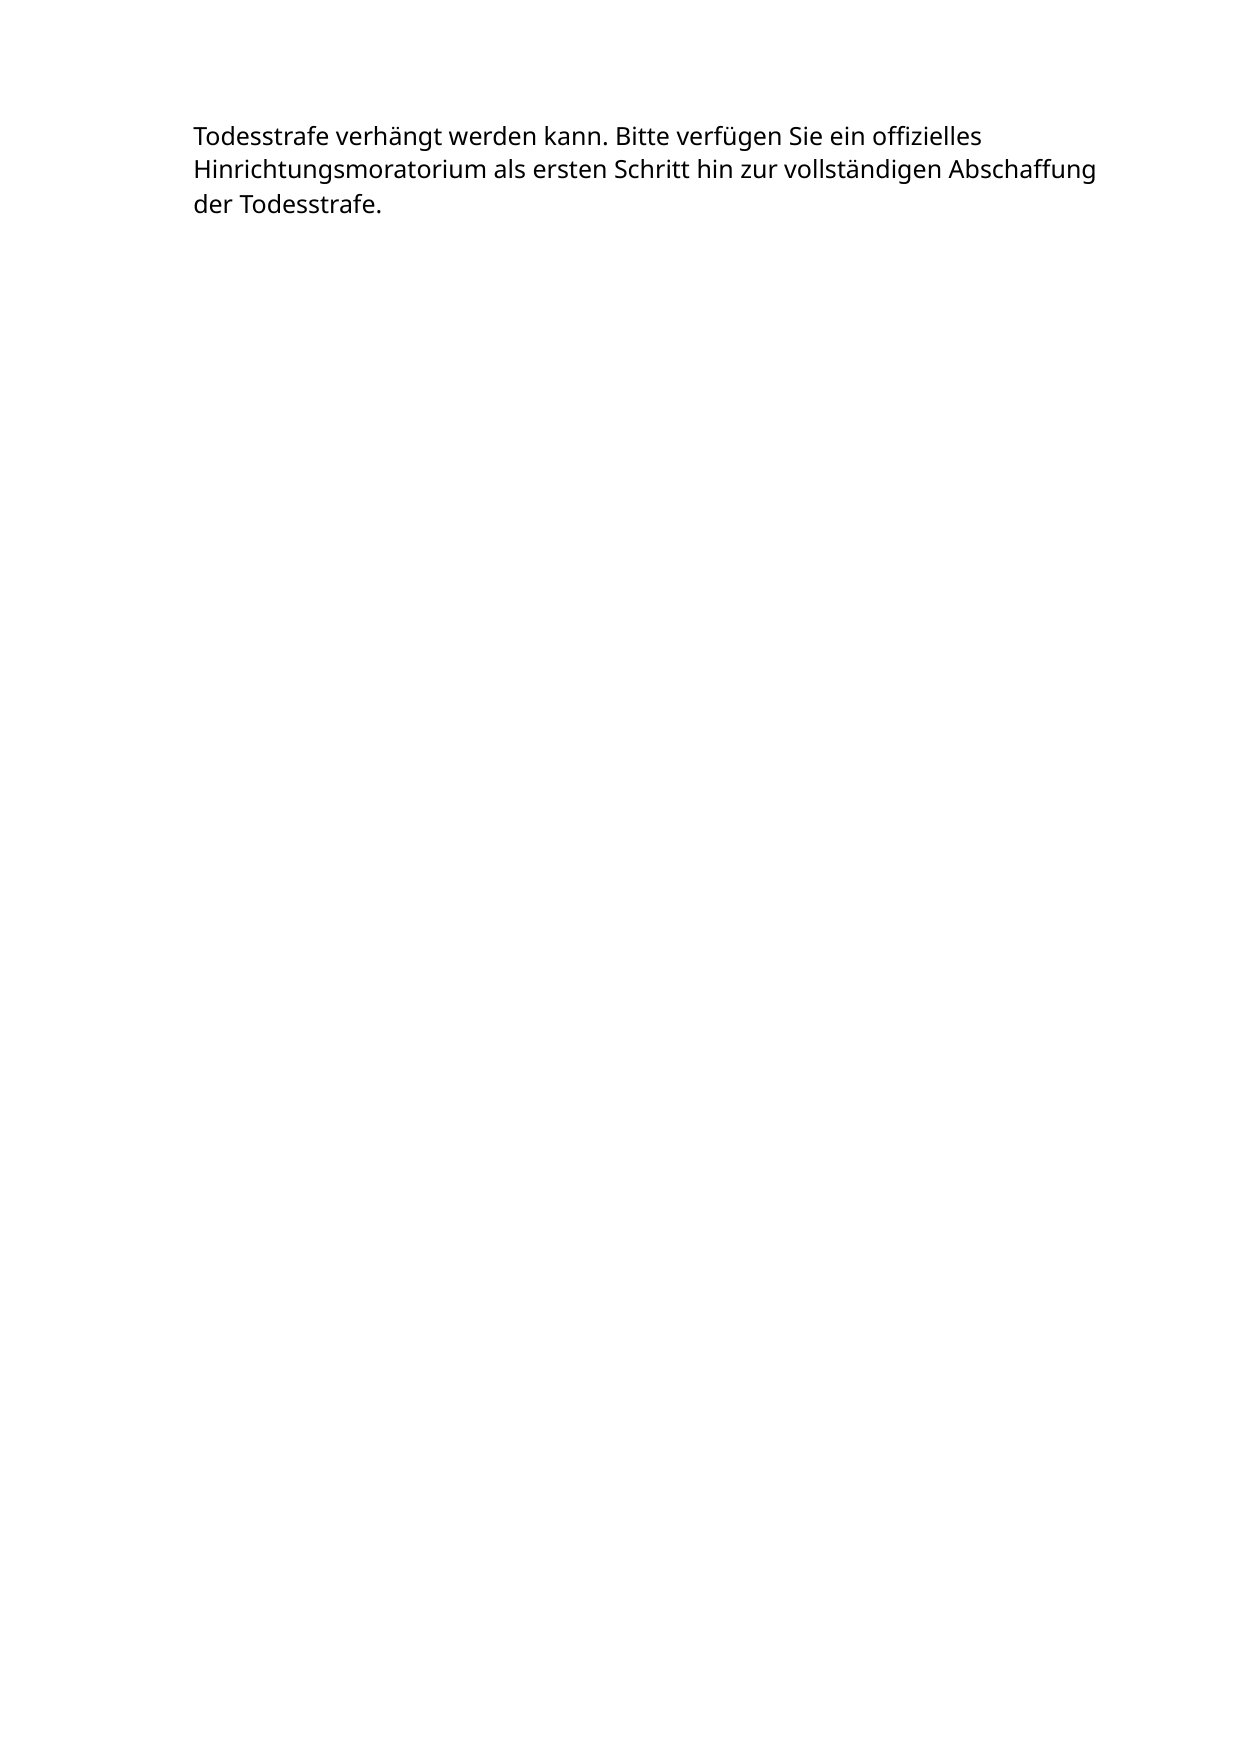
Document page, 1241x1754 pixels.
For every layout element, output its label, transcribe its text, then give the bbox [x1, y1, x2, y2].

text Todesstrafe verhängt werden kann. Bitte verfügen Sie ein offizielles Hinrichtungsmoratorium als ersten Schritt hin zur vollständigen Abschaffung der Todesstrafe. [118, 118, 1122, 220]
